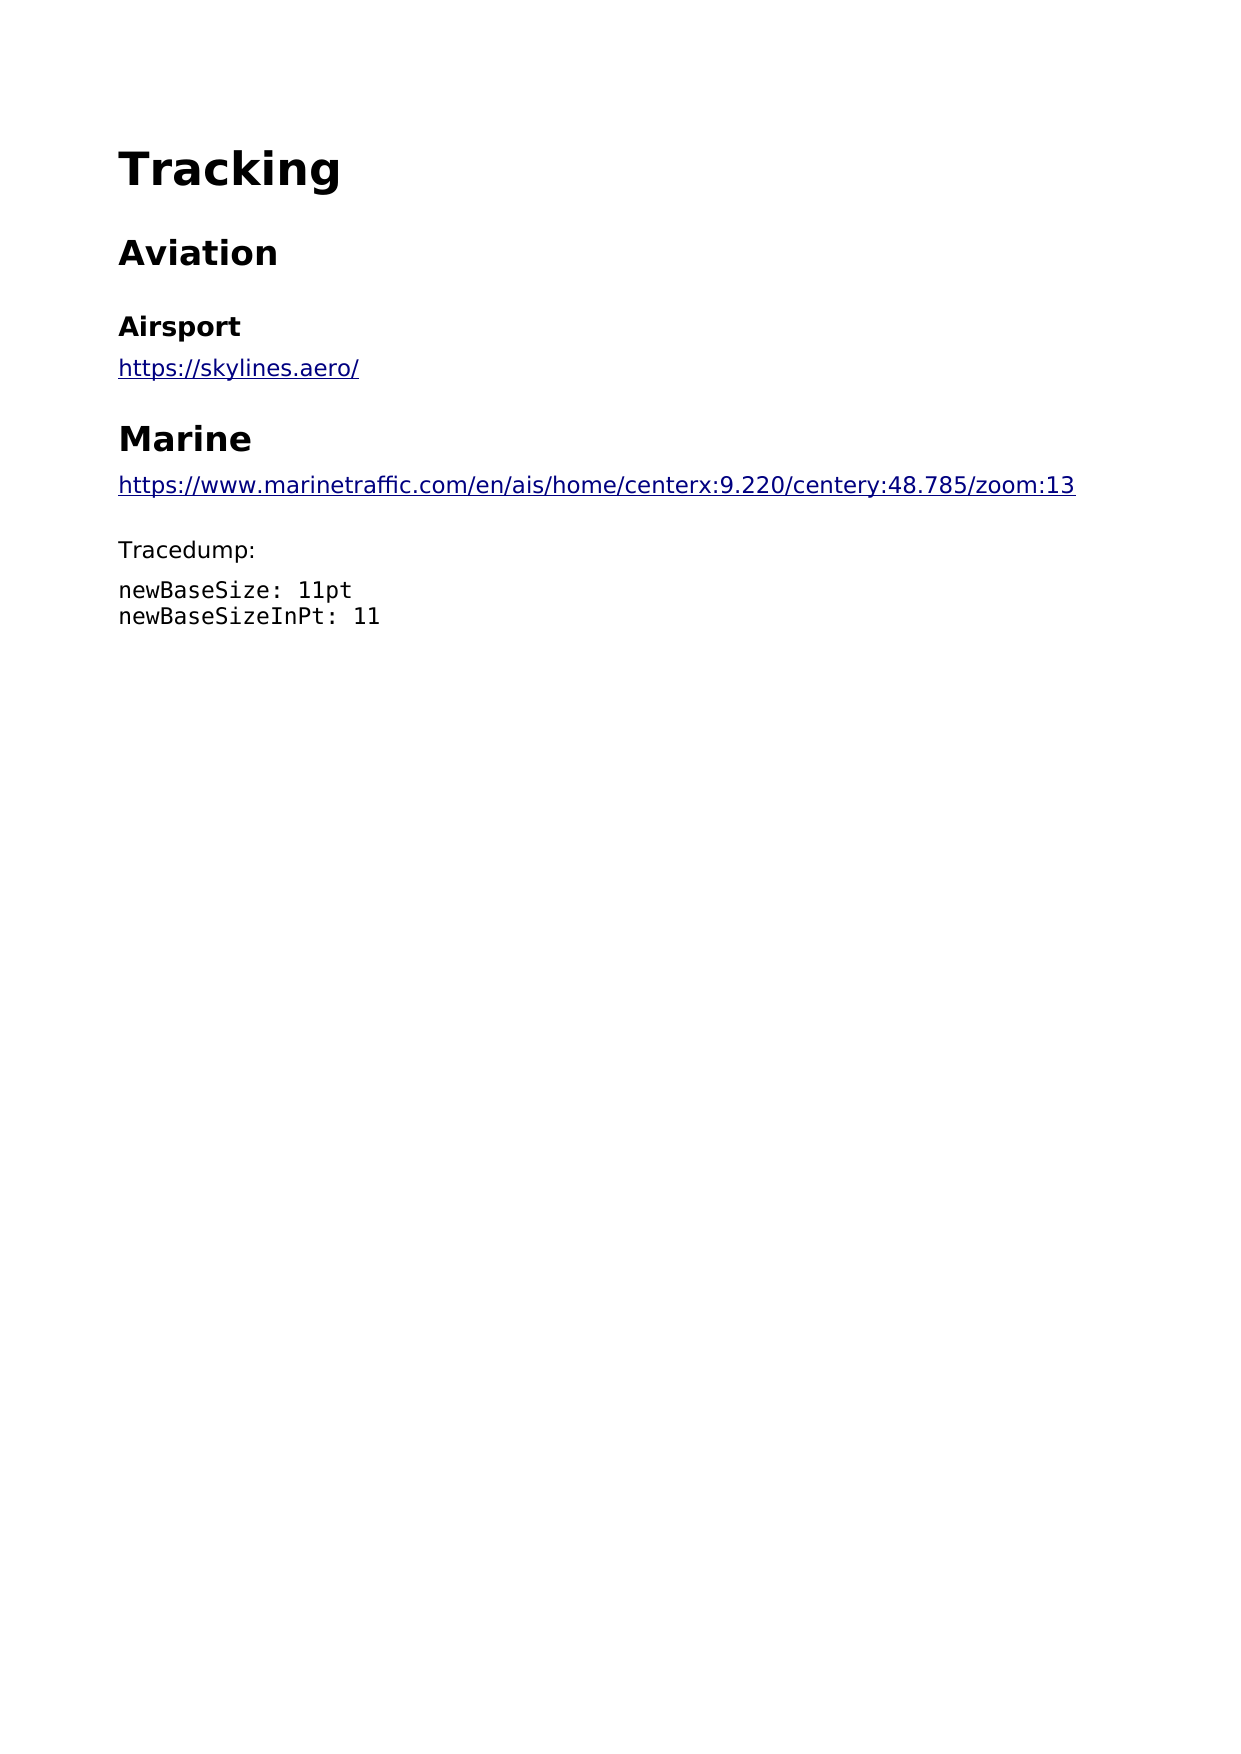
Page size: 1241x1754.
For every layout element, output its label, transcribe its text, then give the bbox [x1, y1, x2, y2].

subtitle Airsport [118, 311, 1122, 343]
subtitle Aviation [118, 234, 1122, 274]
subtitle Marine [118, 419, 1122, 459]
text https://skylines.aero/ [118, 355, 1122, 382]
subtitle Tracking [118, 143, 1122, 196]
text newBaseSize: 11pt newBaseSizeInPt: 11 [118, 577, 1122, 630]
text Tracedump: [118, 511, 1122, 564]
text https://www.marinetraffic.com/en/ais/home/centerx:9.220/centery:48.785/zoom:13 [118, 472, 1122, 498]
